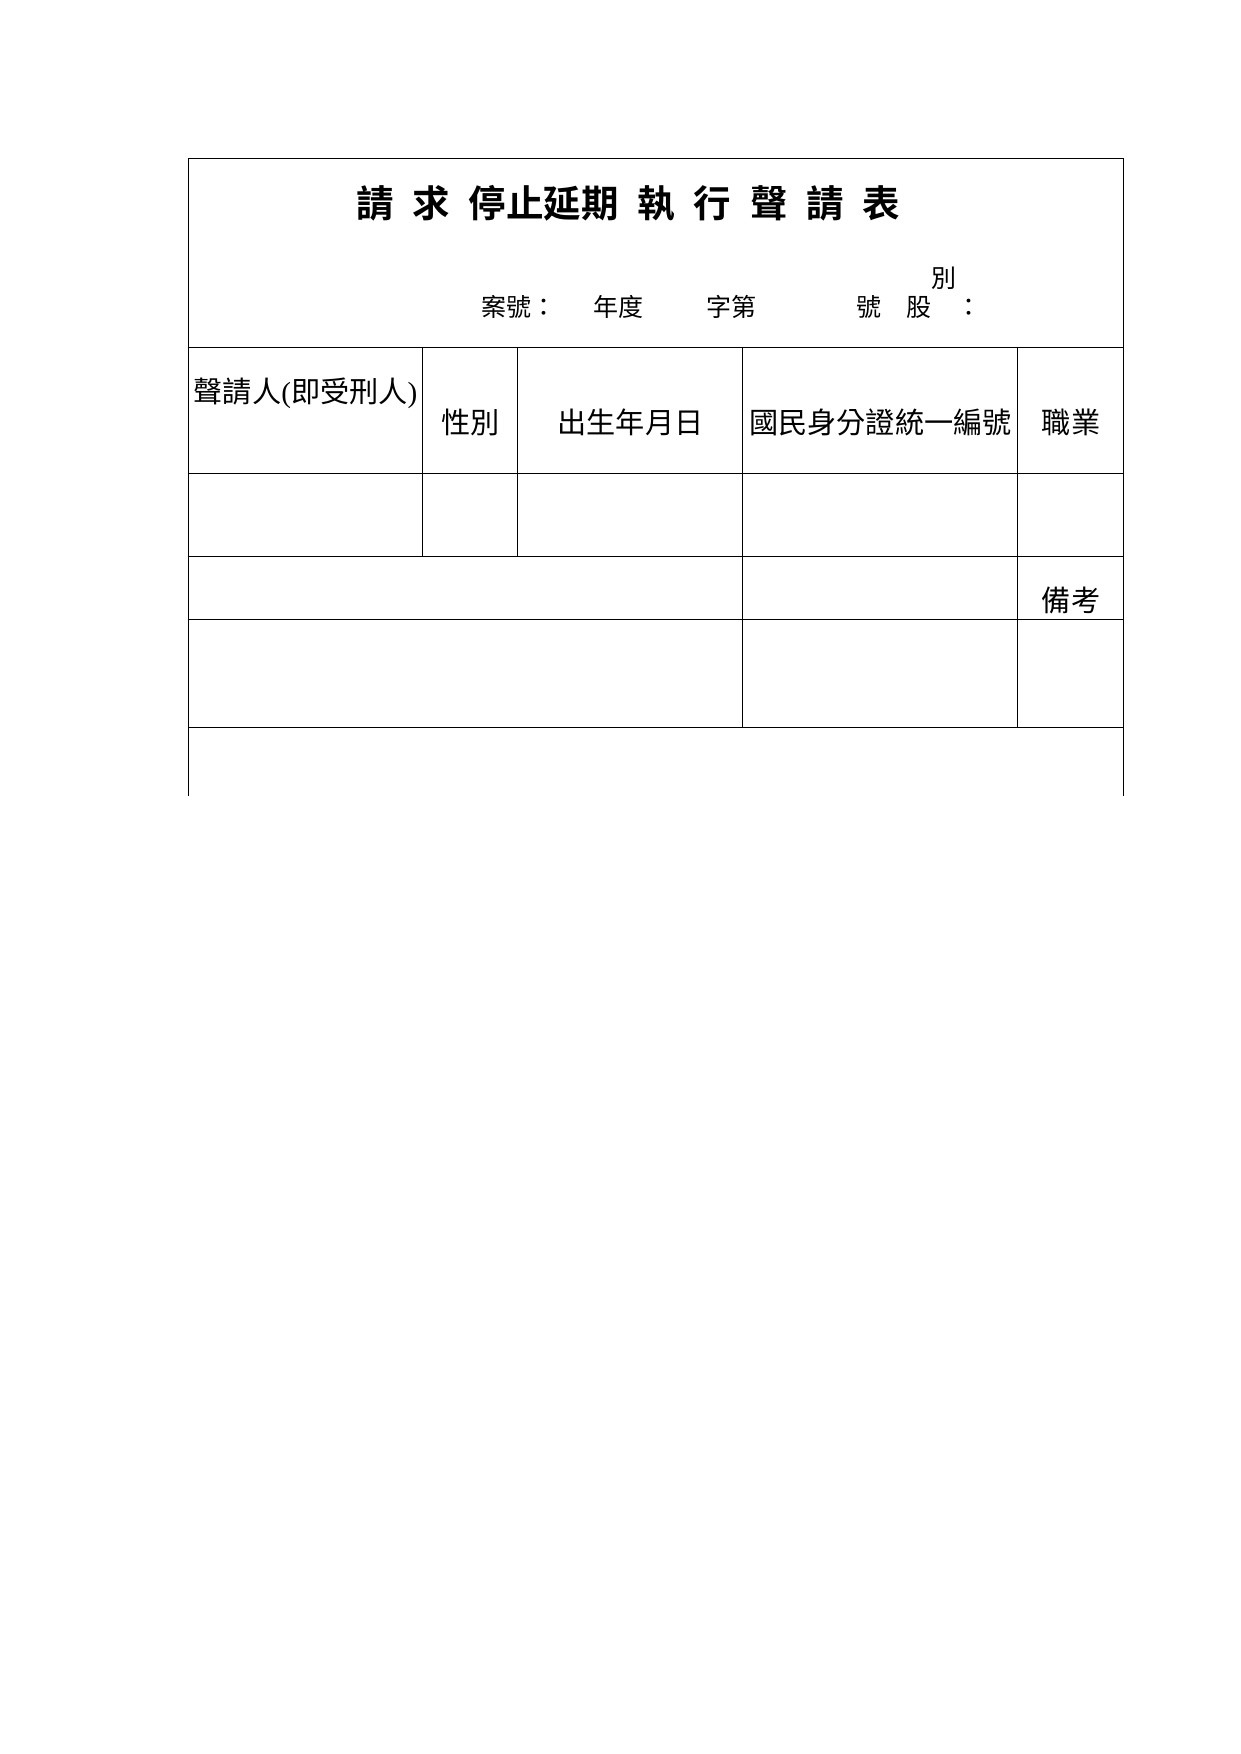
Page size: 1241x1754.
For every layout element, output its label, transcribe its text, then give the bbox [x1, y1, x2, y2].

table_cell [743, 474, 1017, 556]
table_header 請 求 停止延期 執 行 聲 請 表 案號： 年度 字第 號 股別： [189, 159, 1123, 347]
table_cell [189, 620, 742, 727]
table_cell [189, 474, 422, 556]
table_cell [189, 728, 1123, 796]
table_cell [1018, 474, 1123, 556]
table_cell 聲請人(即受刑人) [189, 348, 422, 473]
table_cell 性別 [423, 348, 517, 473]
table_cell 國民身分證統一編號 [743, 348, 1017, 473]
table_cell [1018, 620, 1123, 727]
table_cell [743, 620, 1017, 727]
table_cell [518, 474, 742, 556]
table_cell [189, 557, 742, 619]
table_cell 備考 [1018, 557, 1123, 619]
table_cell 出生年月日 [518, 348, 742, 473]
table_cell 職業 [1018, 348, 1123, 473]
table_cell [423, 474, 517, 556]
table_cell [743, 557, 1017, 619]
